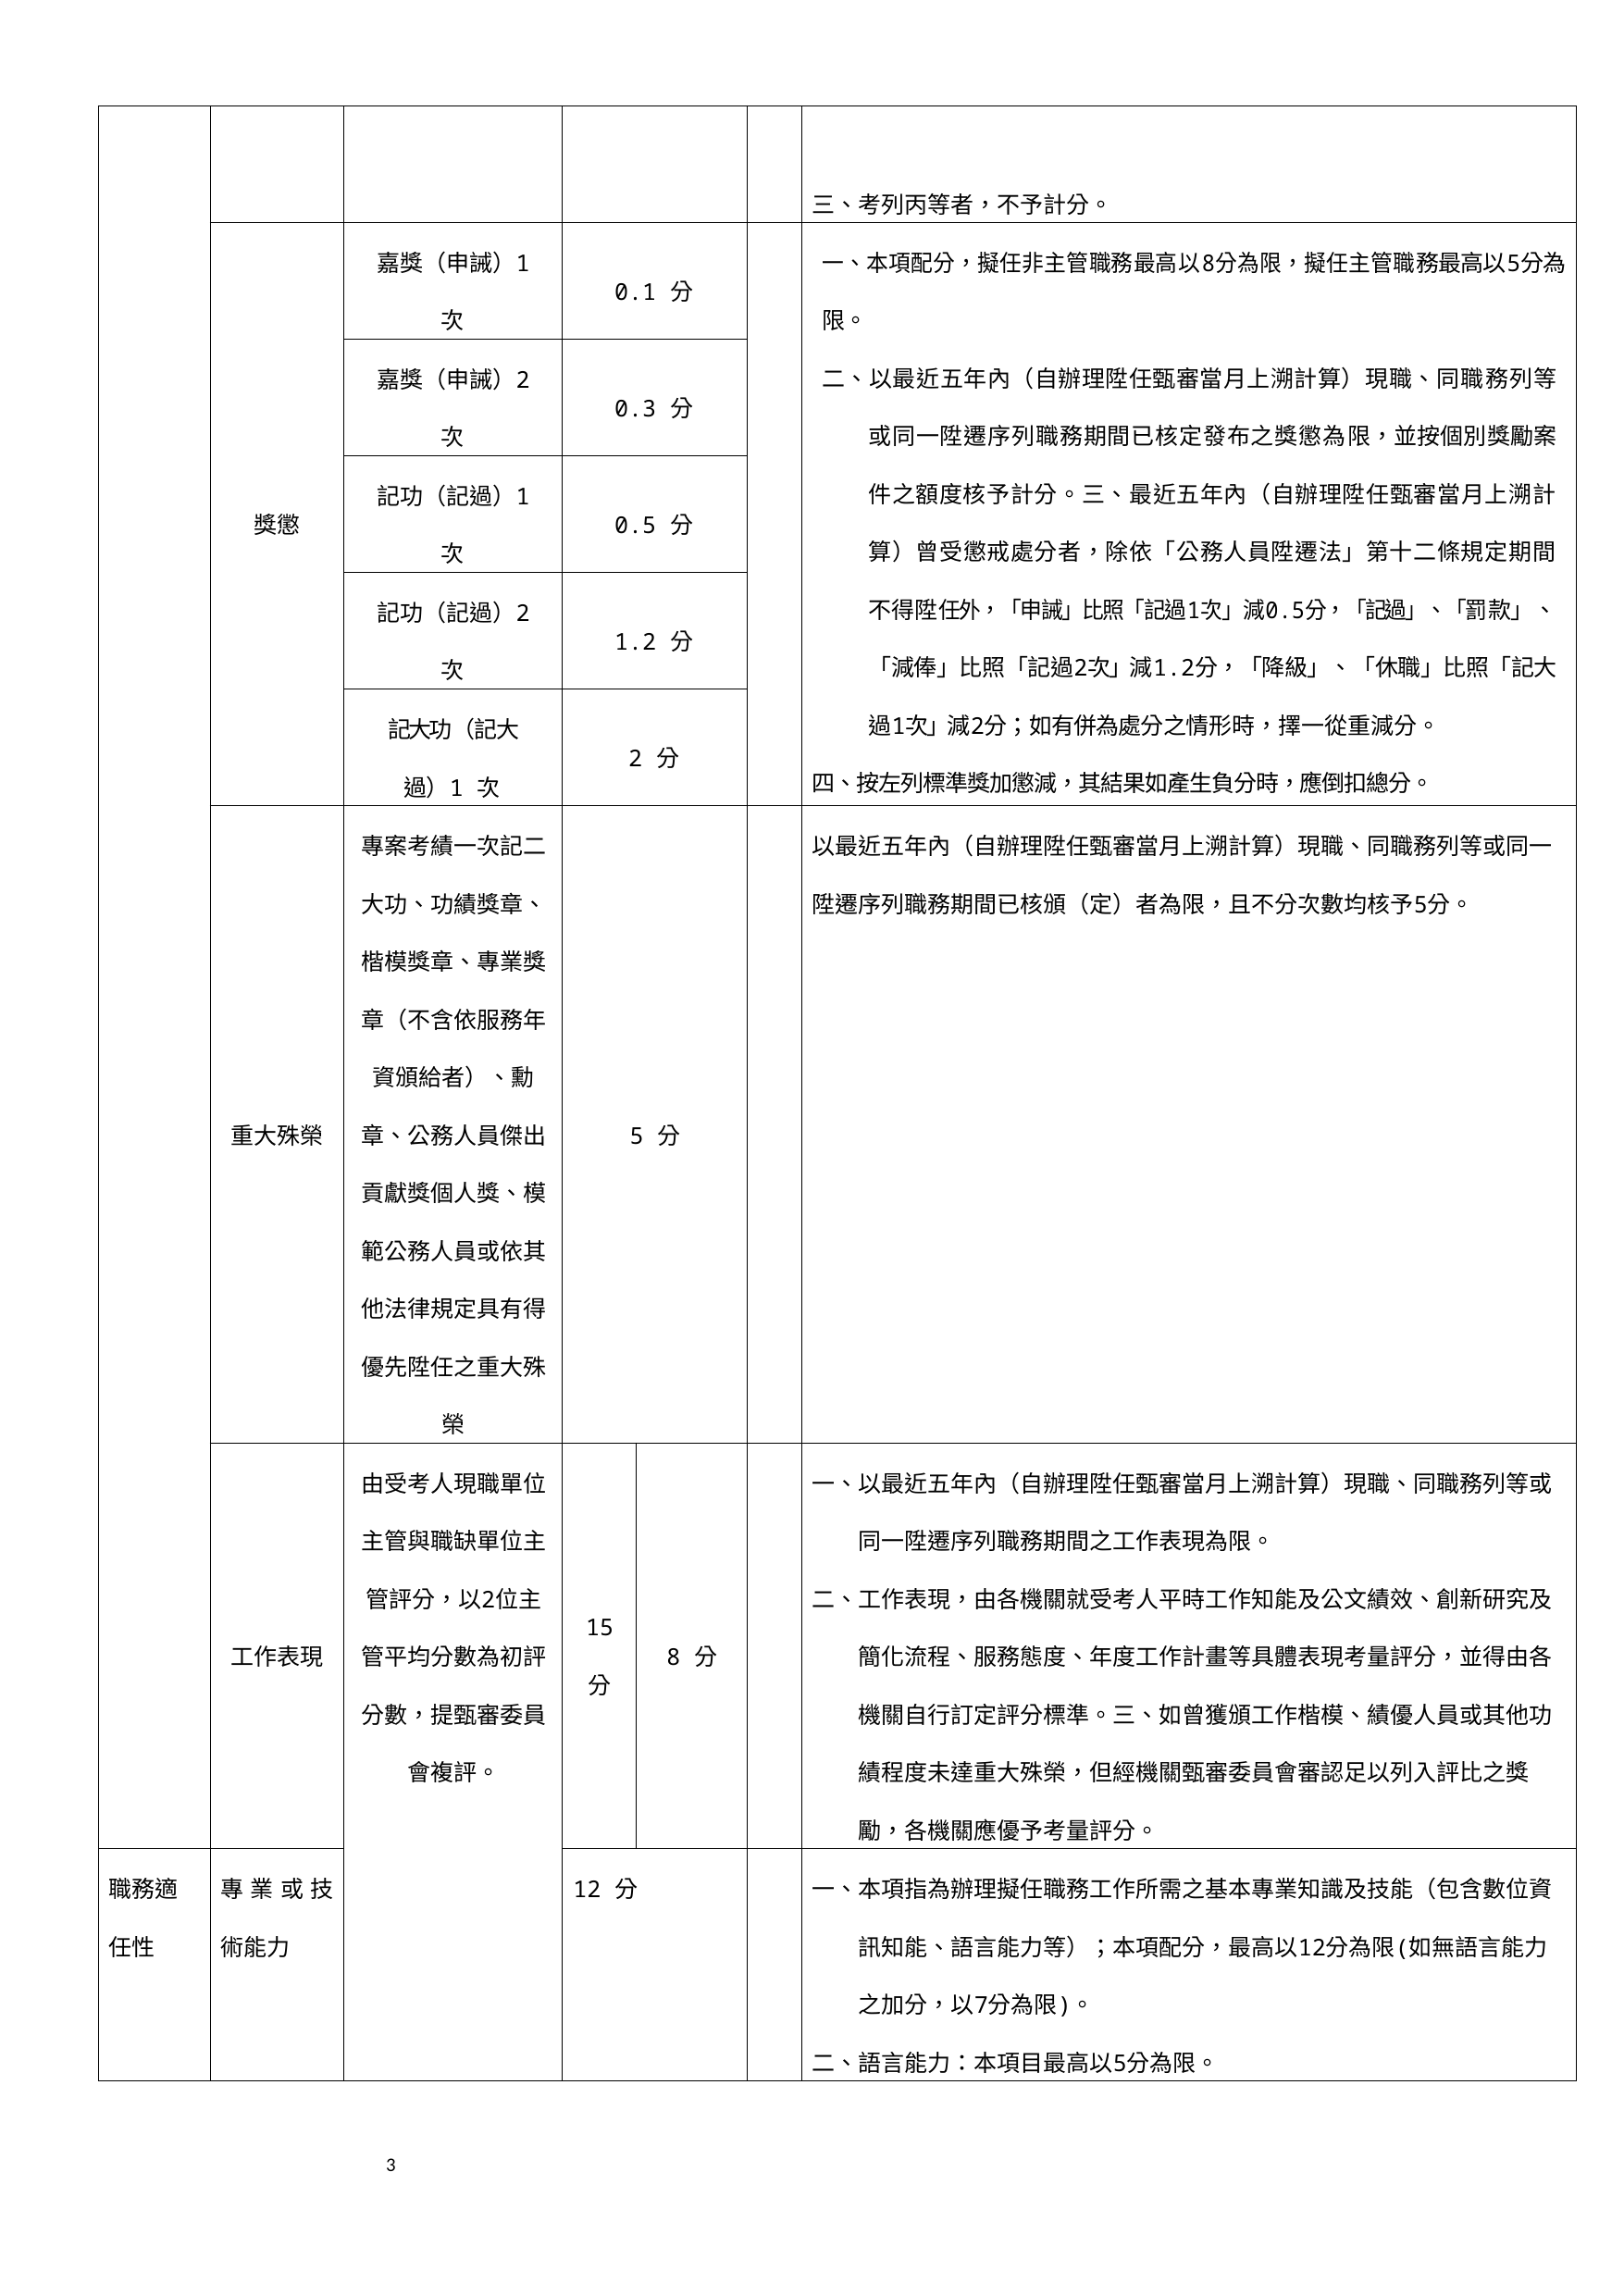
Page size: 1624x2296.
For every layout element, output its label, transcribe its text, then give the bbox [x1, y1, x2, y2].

table_cell 由受考人現職單位主管與職缺單位主管評分，以2位主管平均分數為初評分數，提甄審委員會複評。 [344, 1444, 562, 2080]
table_cell 專案考績一次記二大功、功績獎章、楷模獎章、專業獎章（不含依服務年資頒給者）、勳章、公務人員傑出貢獻獎個人獎、模範公務人員或依其他法律規定具有得優先陞任之重大殊榮 [344, 806, 562, 1442]
table_cell 工作表現 [211, 1444, 343, 1848]
table_cell 0.5 分 [563, 456, 747, 572]
table_cell 職務適任性 [99, 1849, 210, 2080]
table_cell 2 分 [563, 689, 747, 805]
table_cell [748, 223, 801, 805]
table_cell 一、本項配分，擬任非主管職務最高以8分為限，擬任主管職務最高以5分為限。 二、以最近五年內（自辦理陞任甄審當月上溯計算）現職、同職務列等或同一陞遷序列職務期間已核定發布之獎懲為限，並按個別獎勵案件之額度核予計分。三、最近五年內（自辦理陞任甄審當月上溯計算）曾受懲戒處分者，除依「公務人員陞遷法」第十二條規定期間不得陞任外，「申誡」比照「記過1次」減0.5分，「記過」、「罰款」、「減俸」比照「記過2次」減1.2分，「降級」、「休職」比照「記大過1次」減2分；如有併為處分之情形時，擇一從重減分。 四、按左列標準獎加懲減，其結果如產生負分時，應倒扣總分。 [802, 223, 1576, 805]
table_cell [748, 1444, 801, 1848]
table_cell 嘉獎（申誡）1 次 [344, 223, 562, 339]
table_cell 嘉獎（申誡）2 次 [344, 340, 562, 455]
table_cell 重大殊榮 [211, 806, 343, 1442]
table_cell [99, 106, 210, 1848]
table_cell 8 分 [637, 1444, 747, 1848]
table_cell 一、以最近五年內（自辦理陞任甄審當月上溯計算）現職、同職務列等或同一陞遷序列職務期間之工作表現為限。 二、工作表現，由各機關就受考人平時工作知能及公文績效、創新研究及簡化流程、服務態度、年度工作計畫等具體表現考量評分，並得由各機關自行訂定評分標準。三、如曾獲頒工作楷模、績優人員或其他功績程度未達重大殊榮，但經機關甄審委員會審認足以列入評比之獎勵，各機關應優予考量評分。 [802, 1444, 1576, 1848]
table_cell [748, 806, 801, 1442]
table_cell 12 分 [563, 1849, 747, 2080]
table_cell 記功（記過）2 次 [344, 573, 562, 689]
table_cell 獎懲 [211, 223, 343, 805]
table_cell 以最近五年內（自辦理陞任甄審當月上溯計算）現職、同職務列等或同一陞遷序列職務期間已核頒（定）者為限，且不分次數均核予5分。 [802, 806, 1576, 1442]
table_cell 1.2 分 [563, 573, 747, 689]
table_cell 0.3 分 [563, 340, 747, 455]
table_cell 記大功（記大過）1 次 [344, 689, 562, 805]
table_cell [748, 106, 801, 222]
table_cell 專業或技術能力 [211, 1849, 343, 2080]
table_cell [563, 106, 747, 222]
table_cell 0.1 分 [563, 223, 747, 339]
table_cell [344, 106, 562, 222]
table_cell 記功（記過）1 次 [344, 456, 562, 572]
table_cell 一、本項配分，最高以10分為限。 二、以最近五年現職、同職務列等或同一陞遷序列職務期間經銓敘部審定之年終考績（成）為限。未經審定前，依機關長官覆核之考績（成）結果核計。 三、考列丙等者，不予計分。 四、另予考績（成）者，依評分標準折半計分。 [802, 106, 1576, 222]
table_cell 一、本項指為辦理擬任職務工作所需之基本專業知識及技能（包含數位資訊知能、語言能力等）；本項配分，最高以12分為限(如無語言能力之加分，以7分為限)。 二、語言能力：本項目最高以5分為限。 [802, 1849, 1576, 2080]
table_cell 15 分 [563, 1444, 636, 1848]
table_cell [748, 1849, 801, 2080]
table_cell 5 分 [563, 806, 747, 1442]
table_cell [211, 106, 343, 222]
